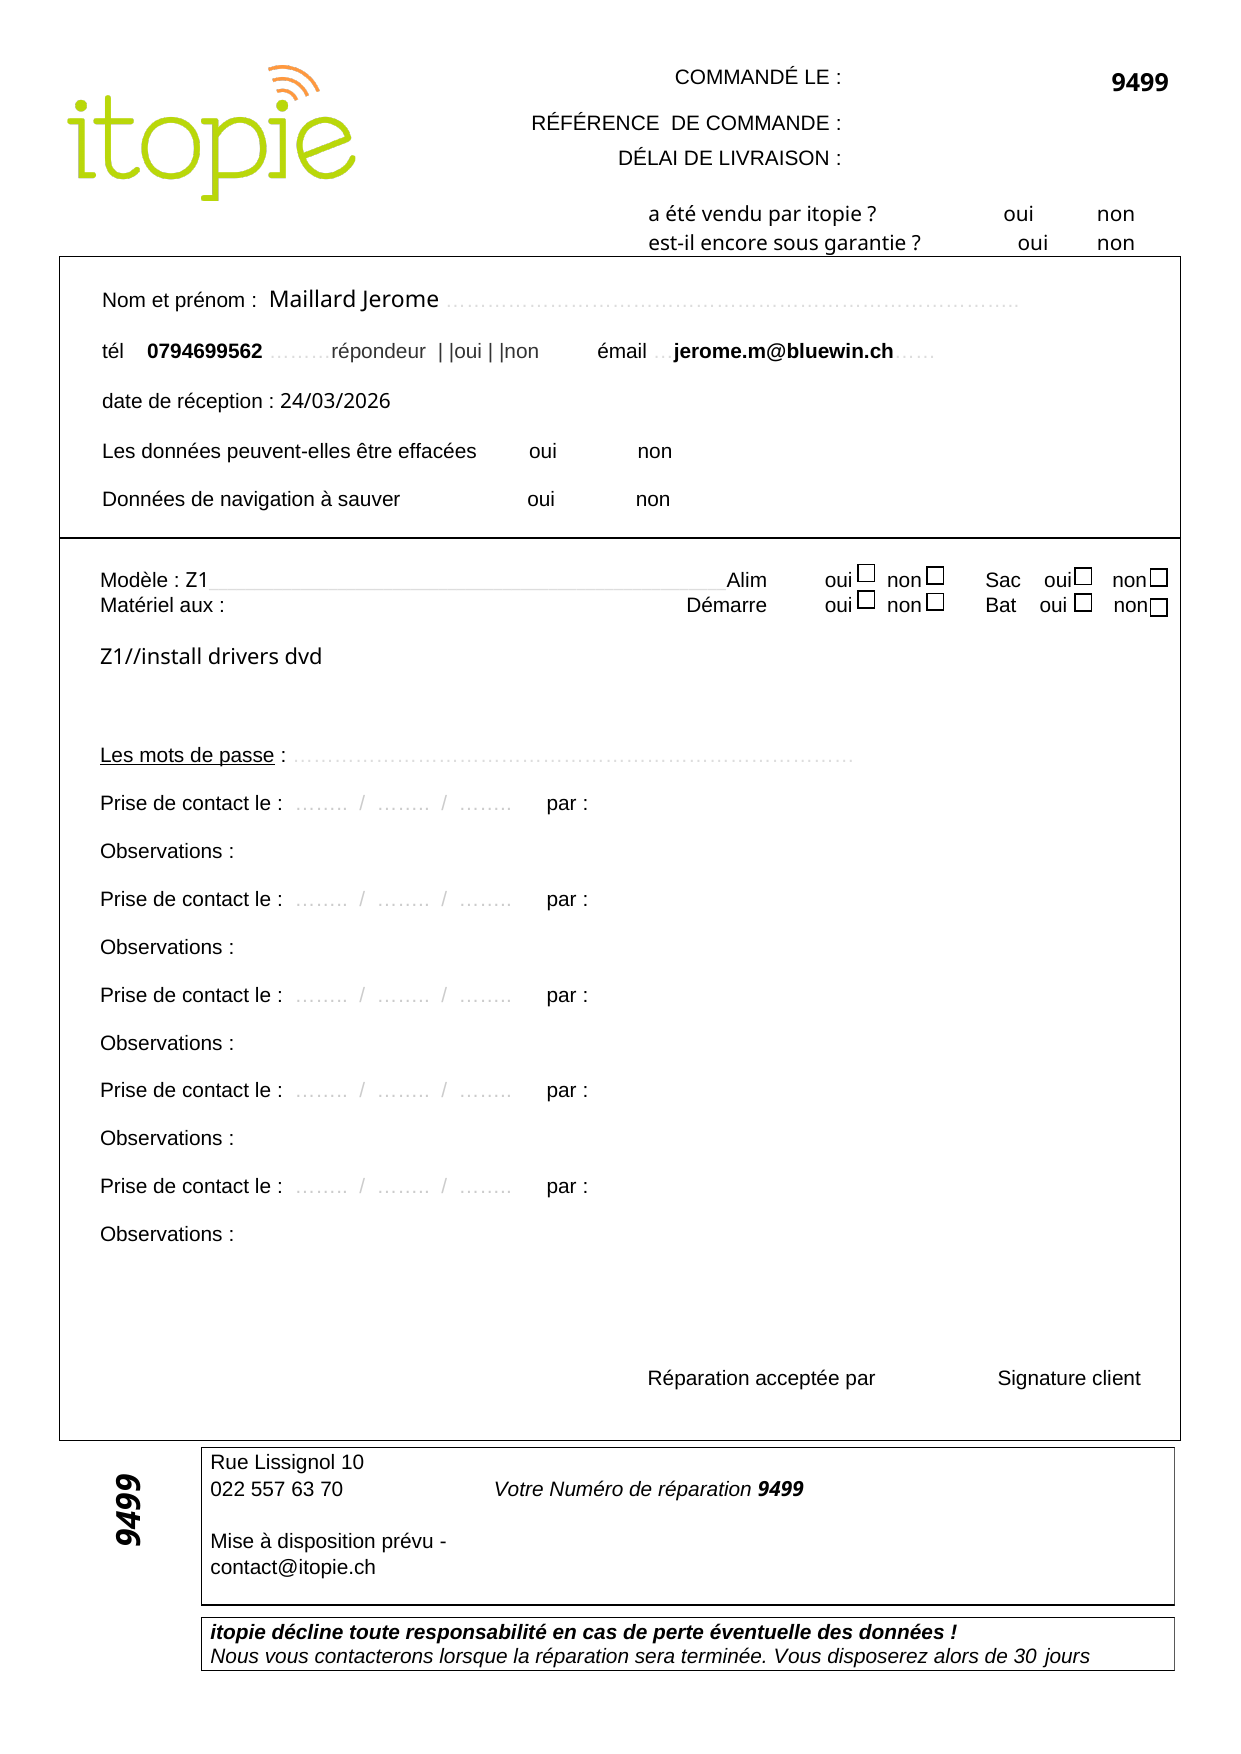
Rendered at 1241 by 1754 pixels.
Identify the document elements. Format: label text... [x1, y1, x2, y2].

text Réparation acceptée par Signature client [60, 1363, 1180, 1390]
table_cell [847, 105, 1180, 140]
table_cell RÉFÉRENCE DE COMMANDE : [490, 105, 847, 140]
text a été vendu par itopie ? oui non [59, 199, 1181, 228]
text Observations : [60, 1123, 1180, 1150]
text Les mots de passe : ……………………………………………………………………… [60, 740, 1180, 767]
text Observations : [60, 1027, 1180, 1054]
table_cell DÉLAI DE LIVRAISON : [490, 140, 847, 175]
text est-il encore sous garantie ? oui non [59, 228, 1181, 256]
text Observations : [60, 1219, 1180, 1246]
table_header 9499 [847, 59, 1180, 104]
text Prise de contact le : …….. / …….. / …….. par : [60, 1075, 1180, 1102]
text Modèle : Z1 Alim oui non Sac oui non [948, 562, 1180, 590]
text date de réception : 24/03/2026 [60, 383, 1180, 415]
text Matériel aux : Démarre oui non Bat oui non [60, 590, 1180, 617]
text Nom et prénom : Maillard Jerome ……………………………………………………………………….. [60, 280, 1180, 314]
text Z1//install drivers dvd [60, 638, 1180, 671]
text tél 0794699562 ………répondeur | |oui | |non émail …jerome.m@bluewin.ch…… [60, 335, 1180, 362]
text Modèle : Z1 Alim oui non Sac oui non [879, 562, 925, 590]
table_cell itopie décline toute responsabilité en cas de perte éventuelle des données ! Nous vous contacterons lorsque la réparation sera terminée. Vous disposerez alors de 30 jours [195, 1611, 1180, 1677]
table_header Rue Lissignol 10 022 557 63 70 Votre Numéro de réparation 9499 Mise à disposition prévu - contact@itopie.ch [195, 1441, 1180, 1611]
text Prise de contact le : …….. / …….. / …….. par : [60, 883, 1180, 911]
text Modèle : Z1 Alim oui non Sac oui non [60, 562, 856, 590]
text Données de navigation à sauver oui non [60, 484, 1180, 511]
text Les données peuvent-elles être effacées oui non [60, 436, 1180, 463]
picture [67, 65, 356, 201]
text Observations : [60, 836, 1180, 863]
text Prise de contact le : …….. / …….. / …….. par : [60, 788, 1180, 815]
table_cell [847, 140, 1180, 175]
table_header COMMANDÉ LE : [490, 59, 847, 104]
text Prise de contact le : …….. / …….. / …….. par : [60, 1171, 1180, 1198]
text Prise de contact le : …….. / …….. / …….. par : [60, 979, 1180, 1006]
table_header 9499 [59, 1441, 195, 1677]
text Observations : [60, 931, 1180, 958]
